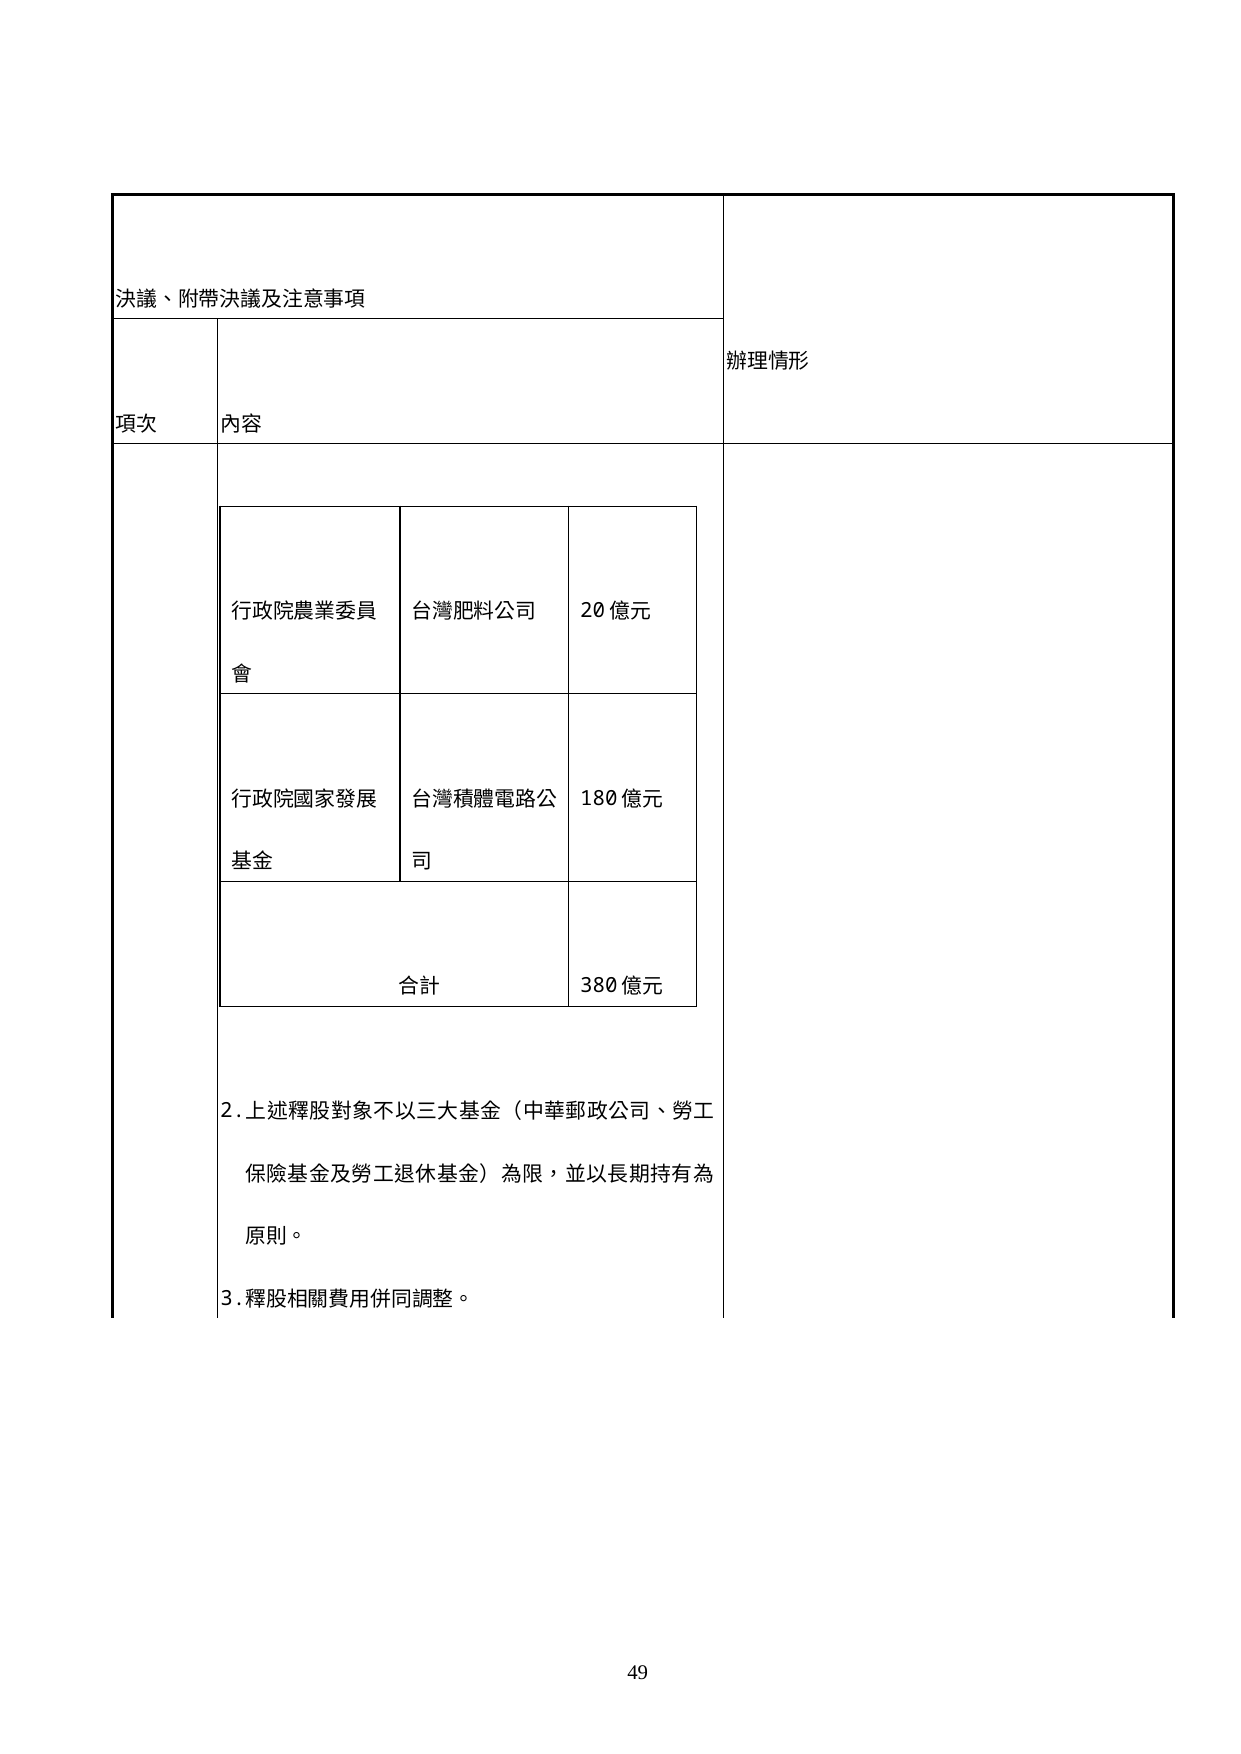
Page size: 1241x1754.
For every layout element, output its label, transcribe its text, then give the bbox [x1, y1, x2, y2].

table_cell 行政院農業委員會 [221, 507, 399, 693]
table_cell 行政院國家發展基金 [221, 694, 399, 881]
table_cell 180億元 [569, 694, 696, 881]
table_cell 380億元 [569, 882, 696, 1006]
table_cell 20億元 [569, 507, 696, 693]
table_cell 台灣肥料公司 [401, 507, 568, 693]
table_cell 項次 [114, 319, 217, 443]
table_cell 內容 [218, 319, 723, 443]
table_header 辦理情形 [724, 196, 1172, 443]
table_cell 合計 [221, 882, 568, 1006]
table_header 決議、附帶決議及注意事項 [114, 196, 723, 318]
table_cell [114, 444, 217, 1318]
table_cell 台灣積體電路公司 [401, 694, 568, 881]
table_cell [724, 444, 1172, 1318]
table_cell 2.上述釋股對象不以三大基金（中華郵政公司、勞工保險基金及勞工退休基金）為限，並以長期持有為原則。 3.釋股相關費用併同調整。 [218, 444, 723, 1318]
